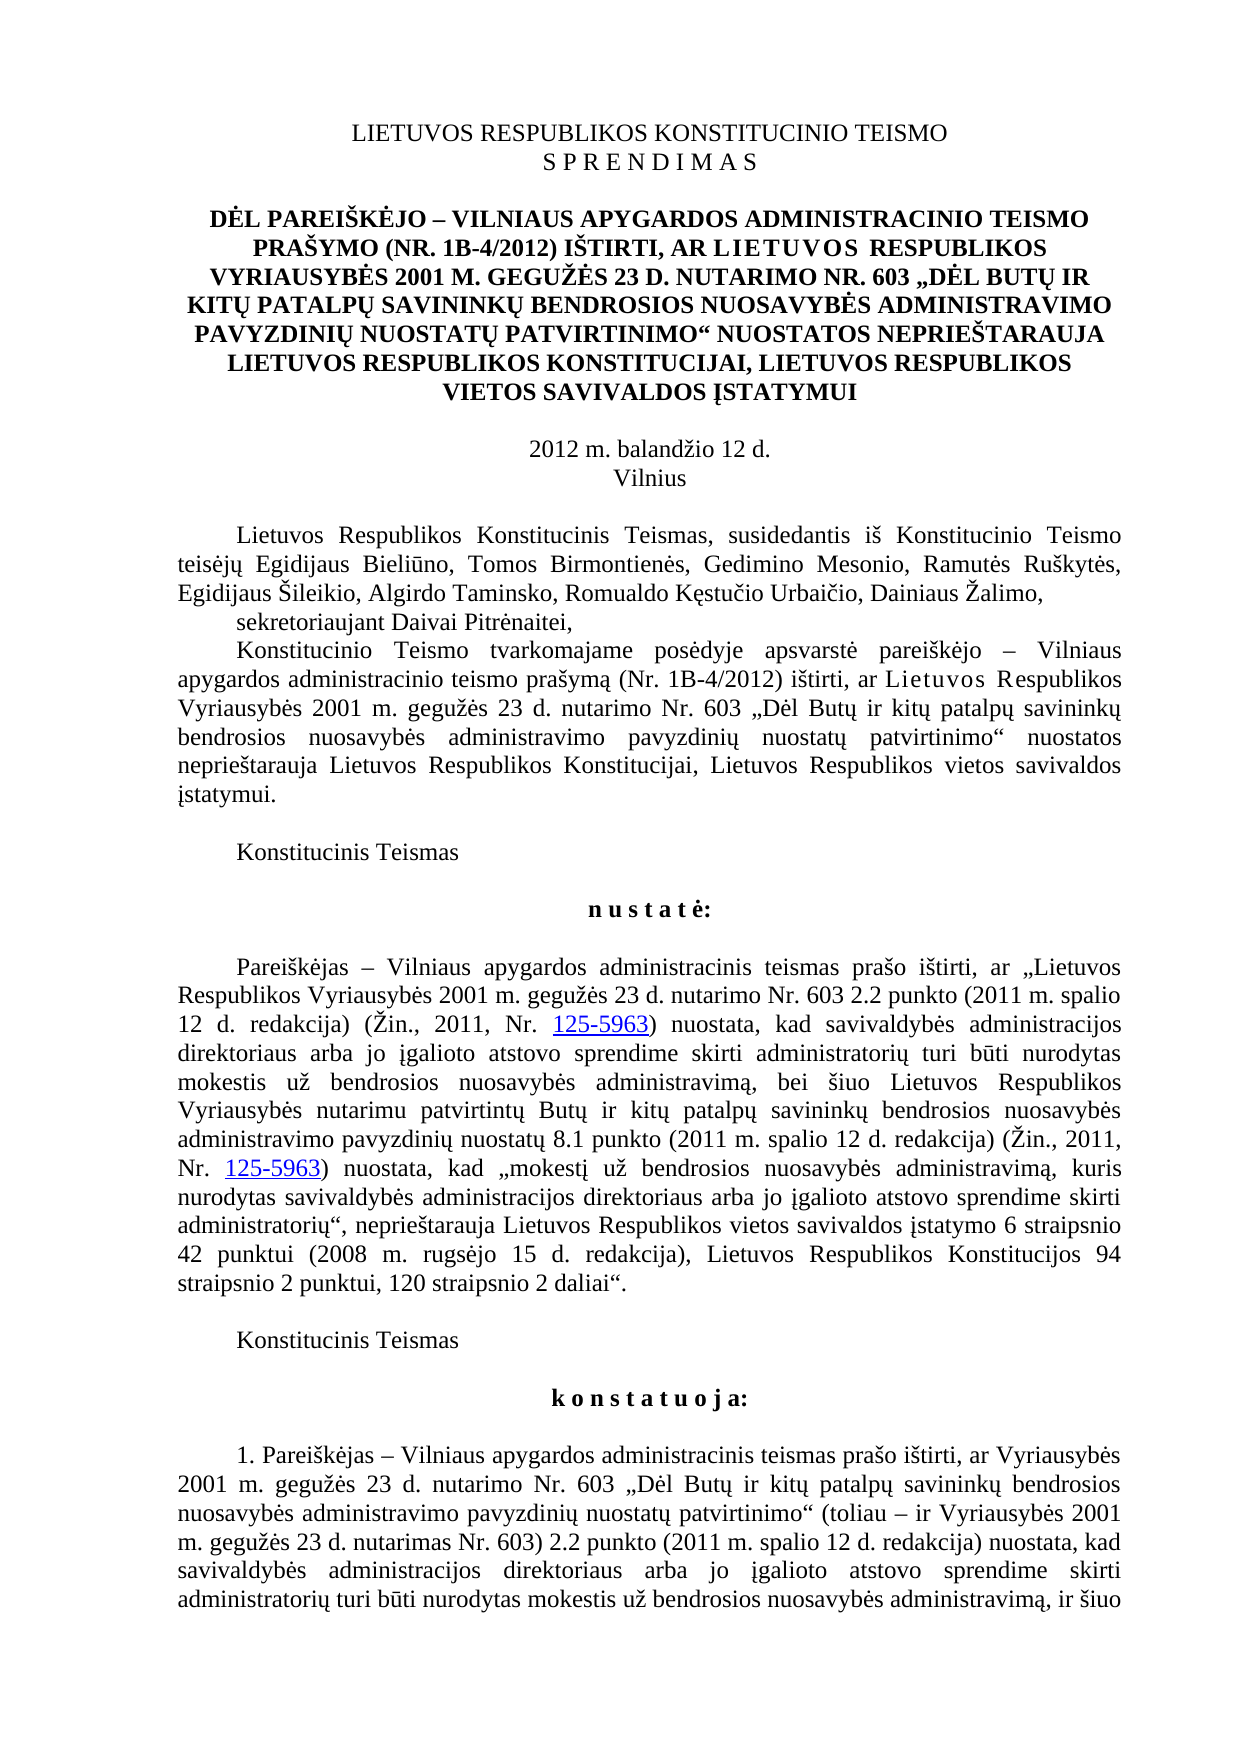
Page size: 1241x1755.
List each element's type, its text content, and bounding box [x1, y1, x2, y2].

text sekretoriaujant Daivai Pitrėnaitei, [177, 607, 1122, 636]
text Konstitucinis Teismas [177, 1326, 1122, 1354]
text LIETUVOS RESPUBLIKOS KONSTITUCINIO TEISMO [177, 118, 1122, 147]
text k o n s t a t u o j a: [177, 1383, 1122, 1412]
text Vilnius [177, 463, 1122, 492]
text DĖL PAREIŠKĖJO – vILNIAUS APYGARDOS ADMINISTRACINIO TEISMO PRAŠYMO (Nr. 1B-4/2012) IŠTIRTI, AR lietuvos Respublikos VYRIAUSYBĖS 2001 M. GEGUŽĖS 23 D. NUTARIMO Nr. 603 „dėl BUTŲ IR KITŲ PATALPŲ SAVININKŲ BENDROSIOS NUOSAVYBĖS ADMINISTRAVIMO PAVYZDINIŲ NUOSTATŲ PATVIRTINIMO“ NUOSTATOS NEPRIEŠTARauja LIETUVOS RESPUBLIKOS KONSTITUCIJAI, LIETUVOS RESPUBLIKOS VIETOS SAVIVALDOS ĮSTATYMUI [177, 204, 1122, 406]
text Lietuvos Respublikos Konstitucinis Teismas, susidedantis iš Konstitucinio Teismo teisėjų Egidijaus Bieliūno, Tomos Birmontienės, Gedimino Mesonio, Ramutės Ruškytės, Egidijaus Šileikio, Algirdo Taminsko, Romualdo Kęstučio Urbaičio, Dainiaus Žalimo, [177, 521, 1122, 607]
text Pareiškėjas – Vilniaus apygardos administracinis teismas prašo ištirti, ar „Lietuvos Respublikos Vyriausybės 2001 m. gegužės 23 d. nutarimo Nr. 603 2.2 punkto (2011 m. spalio 12 d. redakcija) (Žin., 2011, Nr. 125-5963) nuostata, kad savivaldybės administracijos direktoriaus arba jo įgalioto atstovo sprendime skirti administratorių turi būti nurodytas mokestis už bendrosios nuosavybės administravimą, bei šiuo Lietuvos Respublikos Vyriausybės nutarimu patvirtintų Butų ir kitų patalpų savininkų bendrosios nuosavybės administravimo pavyzdinių nuostatų 8.1 punkto (2011 m. spalio 12 d. redakcija) (Žin., 2011, Nr. 125-5963) nuostata, kad „mokestį už bendrosios nuosavybės administravimą, kuris nurodytas savivaldybės administracijos direktoriaus arba jo įgalioto atstovo sprendime skirti administratorių“, neprieštarauja Lietuvos Respublikos vietos savivaldos įstatymo 6 straipsnio 42 punktui (2008 m. rugsėjo 15 d. redakcija), Lietuvos Respublikos Konstitucijos 94 straipsnio 2 punktui, 120 straipsnio 2 daliai“. [177, 952, 1122, 1297]
text n u s t a t ė: [177, 894, 1122, 923]
text Konstitucinis Teismas [177, 837, 1122, 866]
text Konstitucinio Teismo tvarkomajame posėdyje apsvarstė pareiškėjo – Vilniaus apygardos administracinio teismo prašymą (Nr. 1B-4/2012) ištirti, ar Lietuvos Respublikos Vyriausybės 2001 m. gegužės 23 d. nutarimo Nr. 603 „Dėl Butų ir kitų patalpų savininkų bendrosios nuosavybės administravimo pavyzdinių nuostatų patvirtinimo“ nuostatos neprieštarauja Lietuvos Respublikos Konstitucijai, Lietuvos Respublikos vietos savivaldos įstatymui. [177, 636, 1122, 808]
text 2012 m. balandžio 12 d. [177, 434, 1122, 463]
text 1. Pareiškėjas – Vilniaus apygardos administracinis teismas prašo ištirti, ar Vyriausybės 2001 m. gegužės 23 d. nutarimo Nr. 603 „Dėl Butų ir kitų patalpų savininkų bendrosios nuosavybės administravimo pavyzdinių nuostatų patvirtinimo“ (toliau – ir Vyriausybės 2001 m. gegužės 23 d. nutarimas Nr. 603) 2.2 punkto (2011 m. spalio 12 d. redakcija) nuostata, kad savivaldybės administracijos direktoriaus arba jo įgalioto atstovo sprendime skirti administratorių turi būti nurodytas mokestis už bendrosios nuosavybės administravimą, ir šiuo [177, 1441, 1122, 1613]
text S P R E N D I M A S [177, 147, 1122, 176]
